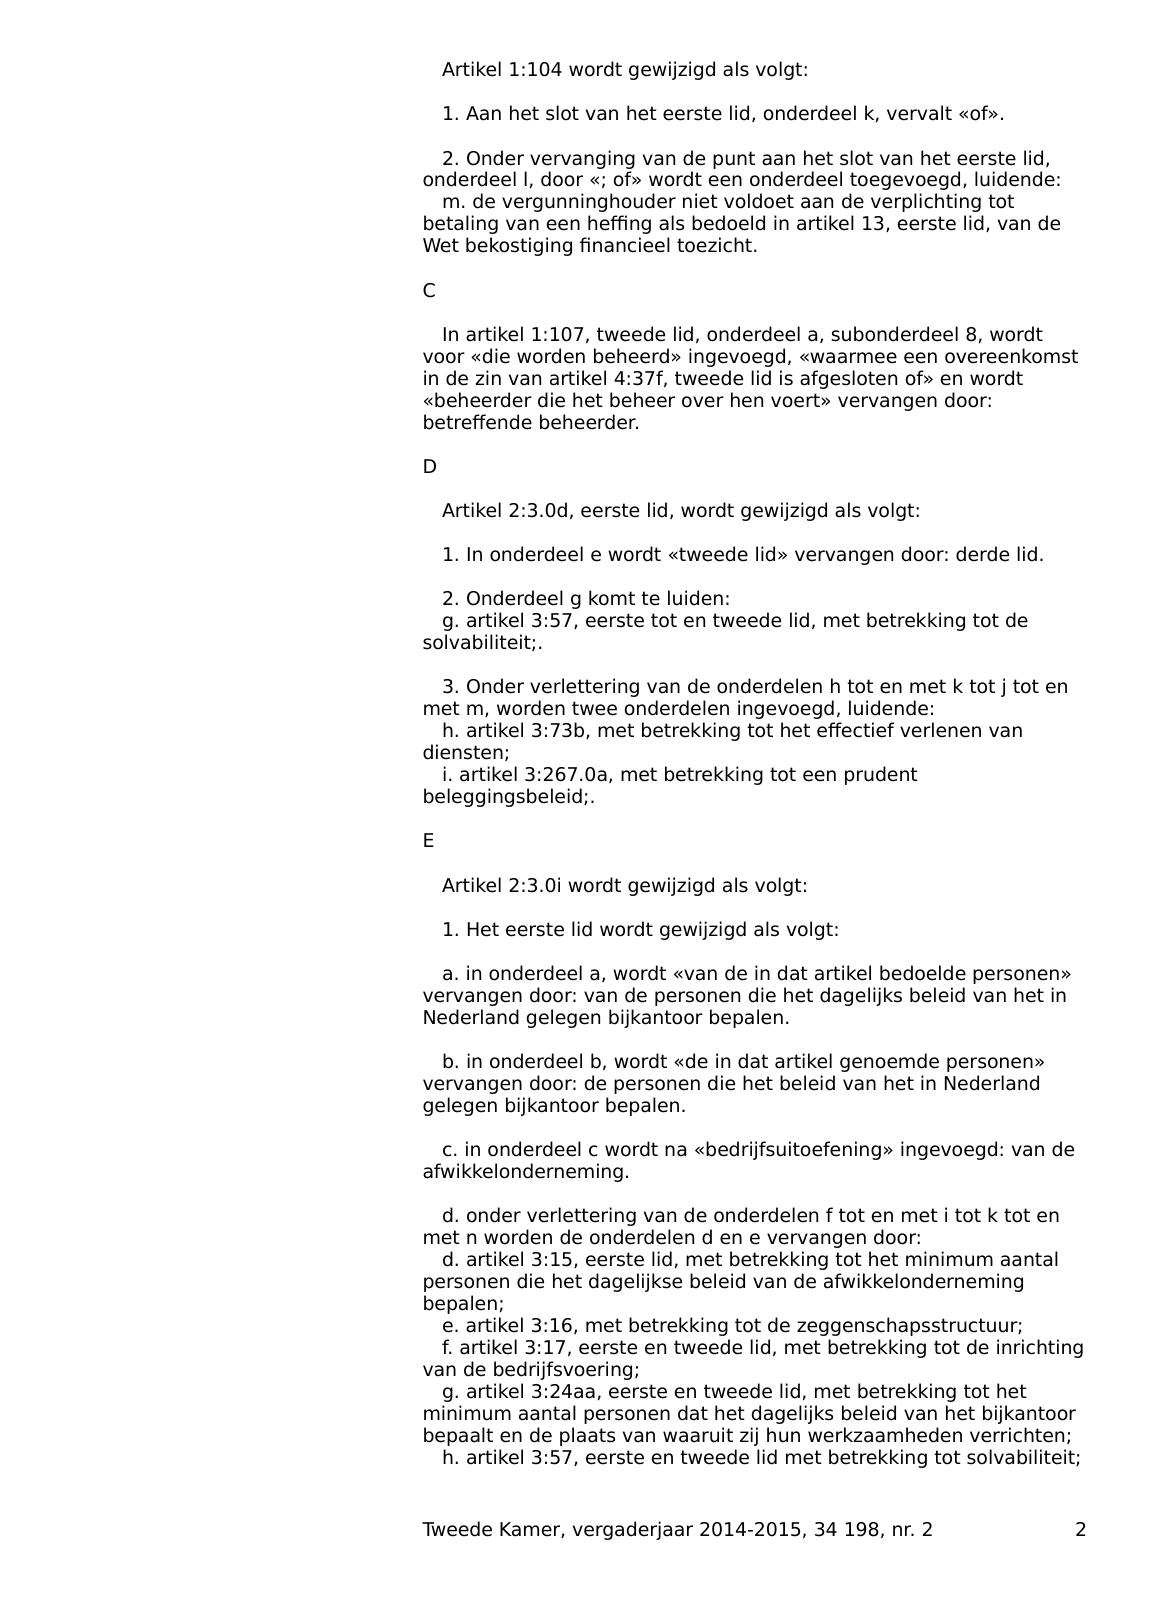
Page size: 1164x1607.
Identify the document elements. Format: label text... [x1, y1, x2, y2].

text g. artikel 3:57, eerste tot en tweede lid, met betrekking tot de solvabiliteit;. [422, 610, 1087, 654]
text Artikel 2:3.0i wordt gewijzigd als volgt: [422, 874, 1087, 897]
text In artikel 1:107, tweede lid, onderdeel a, subonderdeel 8, wordt voor «die worden beheerd» ingevoegd, «waarmee een overeenkomst in de zin van artikel 4:37f, tweede lid is afgesloten of» en wordt «beheerder die het beheer over hen voert» vervangen door: betreffende beheerder. [422, 324, 1087, 433]
text 2. Onderdeel g komt te luiden: [422, 588, 1087, 610]
text 1. Het eerste lid wordt gewijzigd als volgt: [422, 919, 1087, 941]
text e. artikel 3:16, met betrekking tot de zeggenschapsstructuur; [422, 1315, 1087, 1337]
text f. artikel 3:17, eerste en tweede lid, met betrekking tot de inrichting van de bedrijfsvoering; [422, 1337, 1087, 1381]
text h. artikel 3:73b, met betrekking tot het effectief verlenen van diensten; [422, 720, 1087, 764]
text 3. Onder verlettering van de onderdelen h tot en met k tot j tot en met m, worden twee onderdelen ingevoegd, luidende: [422, 676, 1087, 720]
text i. artikel 3:267.0a, met betrekking tot een prudent beleggingsbeleid;. [422, 764, 1087, 808]
text Artikel 1:104 wordt gewijzigd als volgt: [422, 59, 1087, 81]
text d. onder verlettering van de onderdelen f tot en met i tot k tot en met n worden de onderdelen d en e vervangen door: [422, 1205, 1087, 1249]
text E [422, 830, 1087, 852]
text b. in onderdeel b, wordt «de in dat artikel genoemde personen» vervangen door: de personen die het beleid van het in Nederland gelegen bijkantoor bepalen. [422, 1051, 1087, 1117]
text 2. Onder vervanging van de punt aan het slot van het eerste lid, onderdeel l, door «; of» wordt een onderdeel toegevoegd, luidende: [422, 147, 1087, 191]
text a. in onderdeel a, wordt «van de in dat artikel bedoelde personen» vervangen door: van de personen die het dagelijks beleid van het in Nederland gelegen bijkantoor bepalen. [422, 963, 1087, 1029]
text d. artikel 3:15, eerste lid, met betrekking tot het minimum aantal personen die het dagelijkse beleid van de afwikkelonderneming bepalen; [422, 1249, 1087, 1315]
text 1. Aan het slot van het eerste lid, onderdeel k, vervalt «of». [422, 103, 1087, 125]
text 1. In onderdeel e wordt «tweede lid» vervangen door: derde lid. [422, 544, 1087, 566]
text m. de vergunninghouder niet voldoet aan de verplichting tot betaling van een heffing als bedoeld in artikel 13, eerste lid, van de Wet bekostiging financieel toezicht. [422, 191, 1087, 257]
text D [422, 456, 1087, 478]
text Artikel 2:3.0d, eerste lid, wordt gewijzigd als volgt: [422, 500, 1087, 522]
text g. artikel 3:24aa, eerste en tweede lid, met betrekking tot het minimum aantal personen dat het dagelijks beleid van het bijkantoor bepaalt en de plaats van waaruit zij hun werkzaamheden verrichten; [422, 1381, 1087, 1447]
text c. in onderdeel c wordt na «bedrijfsuitoefening» ingevoegd: van de afwikkelonderneming. [422, 1139, 1087, 1183]
text C [422, 279, 1087, 301]
text h. artikel 3:57, eerste en tweede lid met betrekking tot solvabiliteit; [422, 1447, 1087, 1469]
